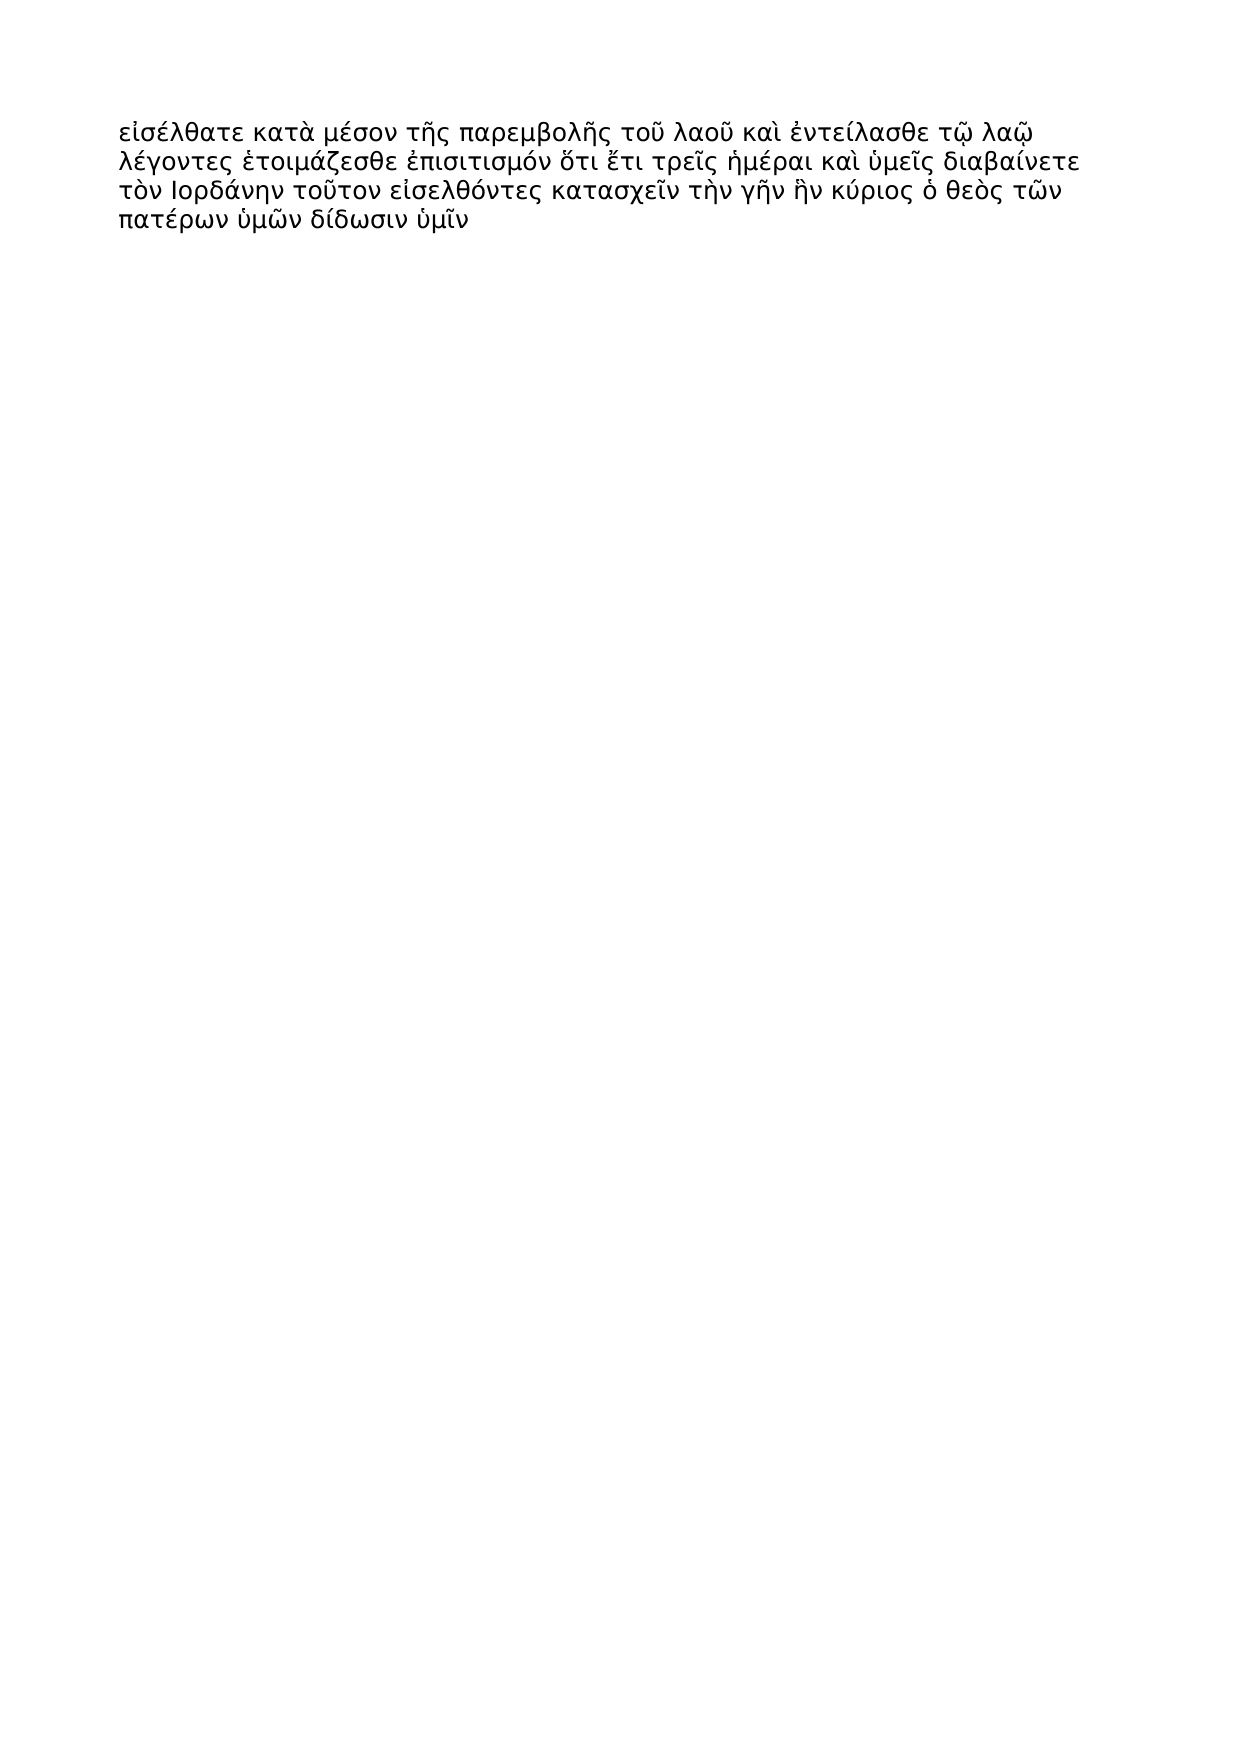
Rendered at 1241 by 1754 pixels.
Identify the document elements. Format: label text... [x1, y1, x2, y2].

text εἰσέλθατε κατὰ μέσον τῆς παρεμβολῆς τοῦ λαοῦ καὶ ἐντείλασθε τῷ λαῷ λέγοντες ἑτοιμάζεσθε ἐπισιτισμόν ὅτι ἔτι τρεῖς ἡμέραι καὶ ὑμεῖς διαβαίνετε τὸν Ιορδάνην τοῦτον εἰσελθόντες κατασχεῖν τὴν γῆν ἣν κύριος ὁ θεὸς τῶν πατέρων ὑμῶν δίδωσιν ὑμῖν [118, 118, 1122, 235]
